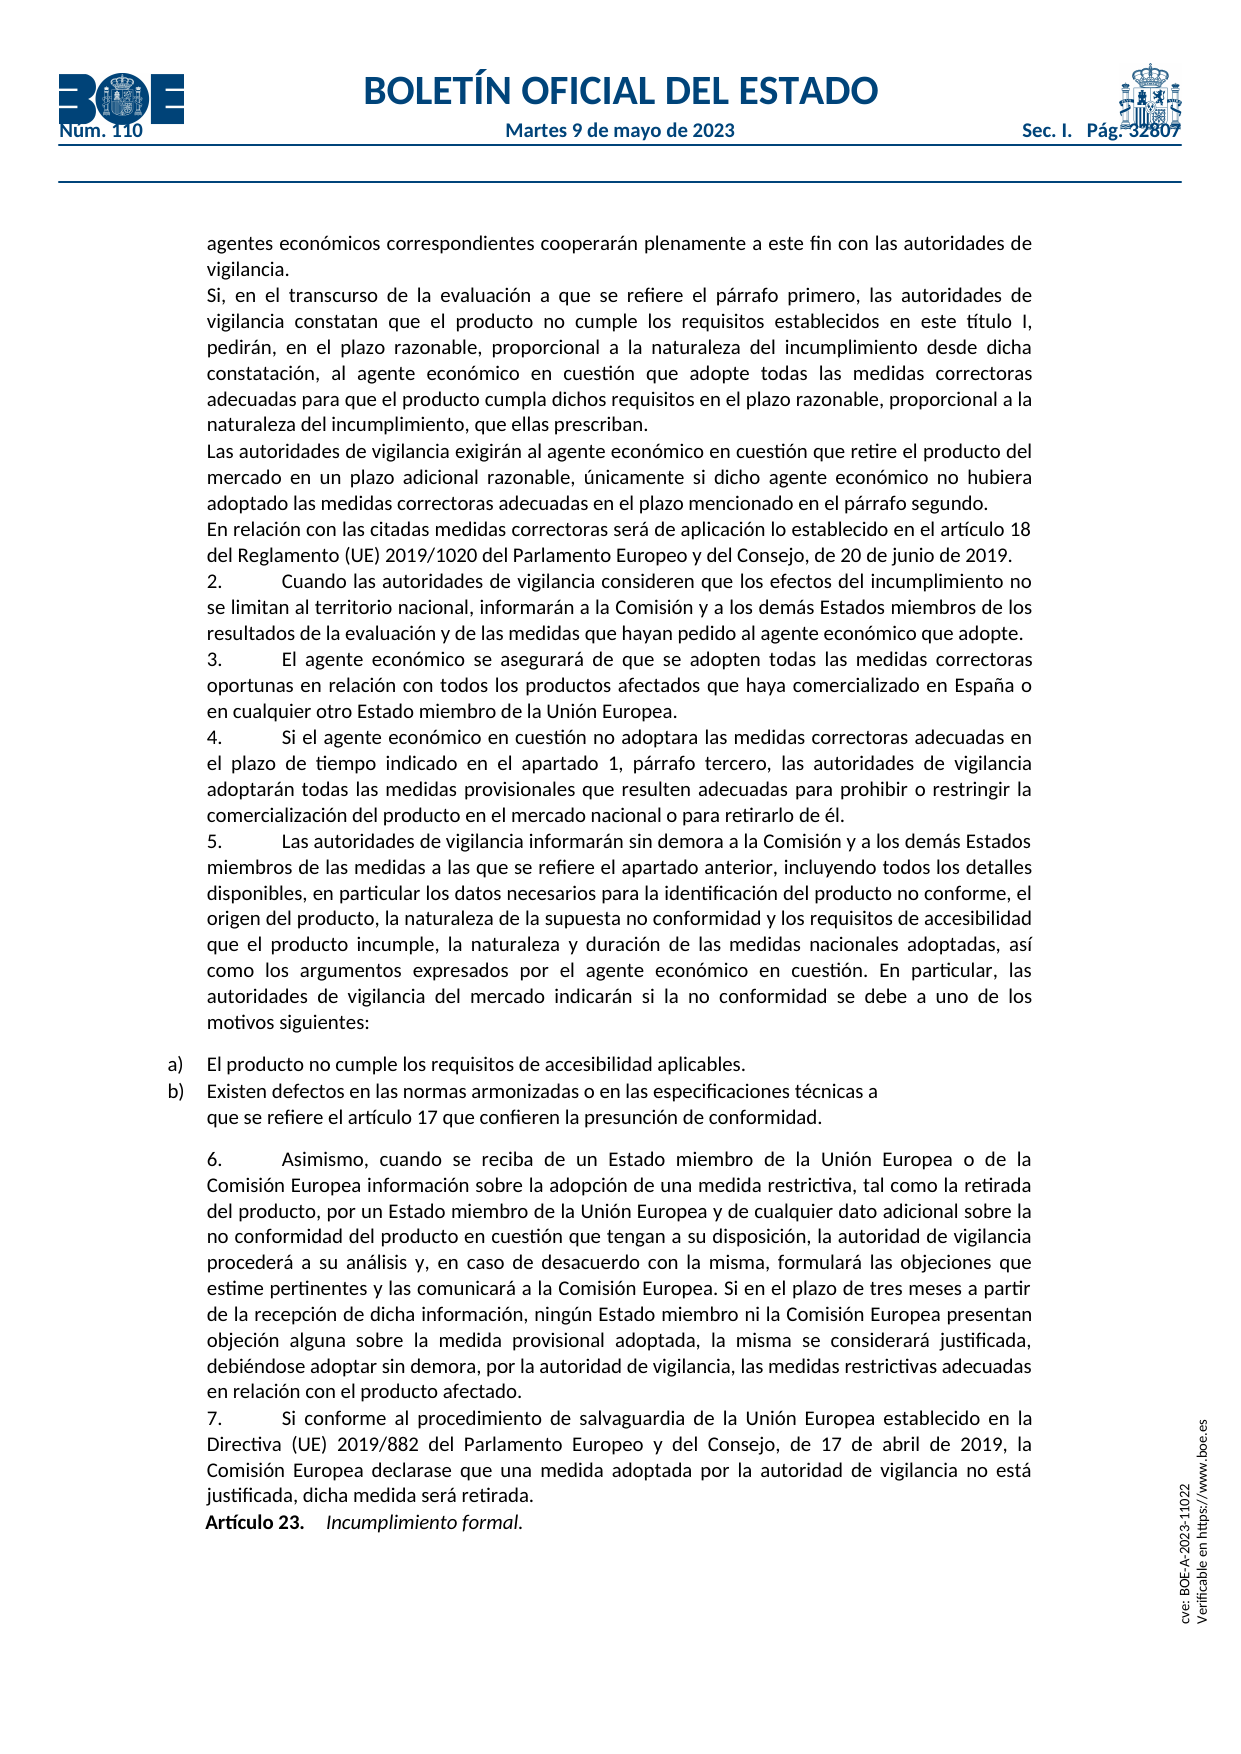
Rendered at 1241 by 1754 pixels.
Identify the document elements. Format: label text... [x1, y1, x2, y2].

list Si conforme al procedimiento de salvaguardia de la Unión Europea establecido en la Directiva (UE) 2019/882 del Parlamento Europeo y del Consejo, de 17 de abril de 2019, la Comisión Europea declarase que una medida adoptada por la autoridad de vigilancia no está justificada, dicha medida será retirada. [207, 1405, 1034, 1508]
text Si, en el transcurso de la evaluación a que se refiere el párrafo primero, las autoridades de vigilancia constatan que el producto no cumple los requisitos establecidos en este título I, pedirán, en el plazo razonable, proporcional a la naturaleza del incumplimiento desde dicha constatación, al agente económico en cuestión que adopte todas las medidas correctoras adecuadas para que el producto cumpla dichos requisitos en el plazo razonable, proporcional a la naturaleza del incumplimiento, que ellas prescriban. [207, 282, 1034, 437]
list agentes económicos correspondientes cooperarán plenamente a este fin con las autoridades de vigilancia. [207, 230, 1034, 282]
list Cuando las autoridades de vigilancia consideren que los efectos del incumplimiento no se limitan al territorio nacional, informarán a la Comisión y a los demás Estados miembros de los resultados de la evaluación y de las medidas que hayan pedido al agente económico que adopte. [207, 568, 1034, 645]
text Artículo 23. Incumplimiento formal. [205, 1509, 1034, 1534]
list Si el agente económico en cuestión no adoptara las medidas correctoras adecuadas en el plazo de tiempo indicado en el apartado 1, párrafo tercero, las autoridades de vigilancia adoptarán todas las medidas provisionales que resulten adecuadas para prohibir o restringir la comercialización del producto en el mercado nacional o para retirarlo de él. [207, 724, 1034, 827]
list Existen defectos en las normas armonizadas o en las especificaciones técnicas a [167, 1078, 1033, 1103]
text Las autoridades de vigilancia exigirán al agente económico en cuestión que retire el producto del mercado en un plazo adicional razonable, únicamente si dicho agente económico no hubiera adoptado las medidas correctoras adecuadas en el plazo mencionado en el párrafo segundo. [207, 438, 1034, 515]
list Las autoridades de vigilancia informarán sin demora a la Comisión y a los demás Estados miembros de las medidas a las que se refiere el apartado anterior, incluyendo todos los detalles disponibles, en particular los datos necesarios para la identificación del producto no conforme, el origen del producto, la naturaleza de la supuesta no conformidad y los requisitos de accesibilidad que el producto incumple, la naturaleza y duración de las medidas nacionales adoptadas, así como los argumentos expresados por el agente económico en cuestión. En particular, las autoridades de vigilancia del mercado indicarán si la no conformidad se debe a uno de los motivos siguientes: [207, 828, 1034, 1034]
text En relación con las citadas medidas correctoras será de aplicación lo establecido en el artículo 18 del Reglamento (UE) 2019/1020 del Parlamento Europeo y del Consejo, de 20 de junio de 2019. [207, 516, 1034, 567]
list Asimismo, cuando se reciba de un Estado miembro de la Unión Europea o de la Comisión Europea información sobre la adopción de una medida restrictiva, tal como la retirada del producto, por un Estado miembro de la Unión Europea y de cualquier dato adicional sobre la no conformidad del producto en cuestión que tengan a su disposición, la autoridad de vigilancia procederá a su análisis y, en caso de desacuerdo con la misma, formulará las objeciones que estime pertinentes y las comunicará a la Comisión Europea. Si en el plazo de tres meses a partir de la recepción de dicha información, ningún Estado miembro ni la Comisión Europea presentan objeción alguna sobre la medida provisional adoptada, la misma se considerará justificada, debiéndose adoptar sin demora, por la autoridad de vigilancia, las medidas restrictivas adecuadas en relación con el producto afectado. [207, 1146, 1034, 1404]
text que se refiere el artículo 17 que confieren la presunción de conformidad. [207, 1104, 1034, 1129]
list El producto no cumple los requisitos de accesibilidad aplicables. [167, 1051, 1033, 1077]
list El agente económico se asegurará de que se adopten todas las medidas correctoras oportunas en relación con todos los productos afectados que haya comercializado en España o en cualquier otro Estado miembro de la Unión Europea. [207, 646, 1034, 723]
